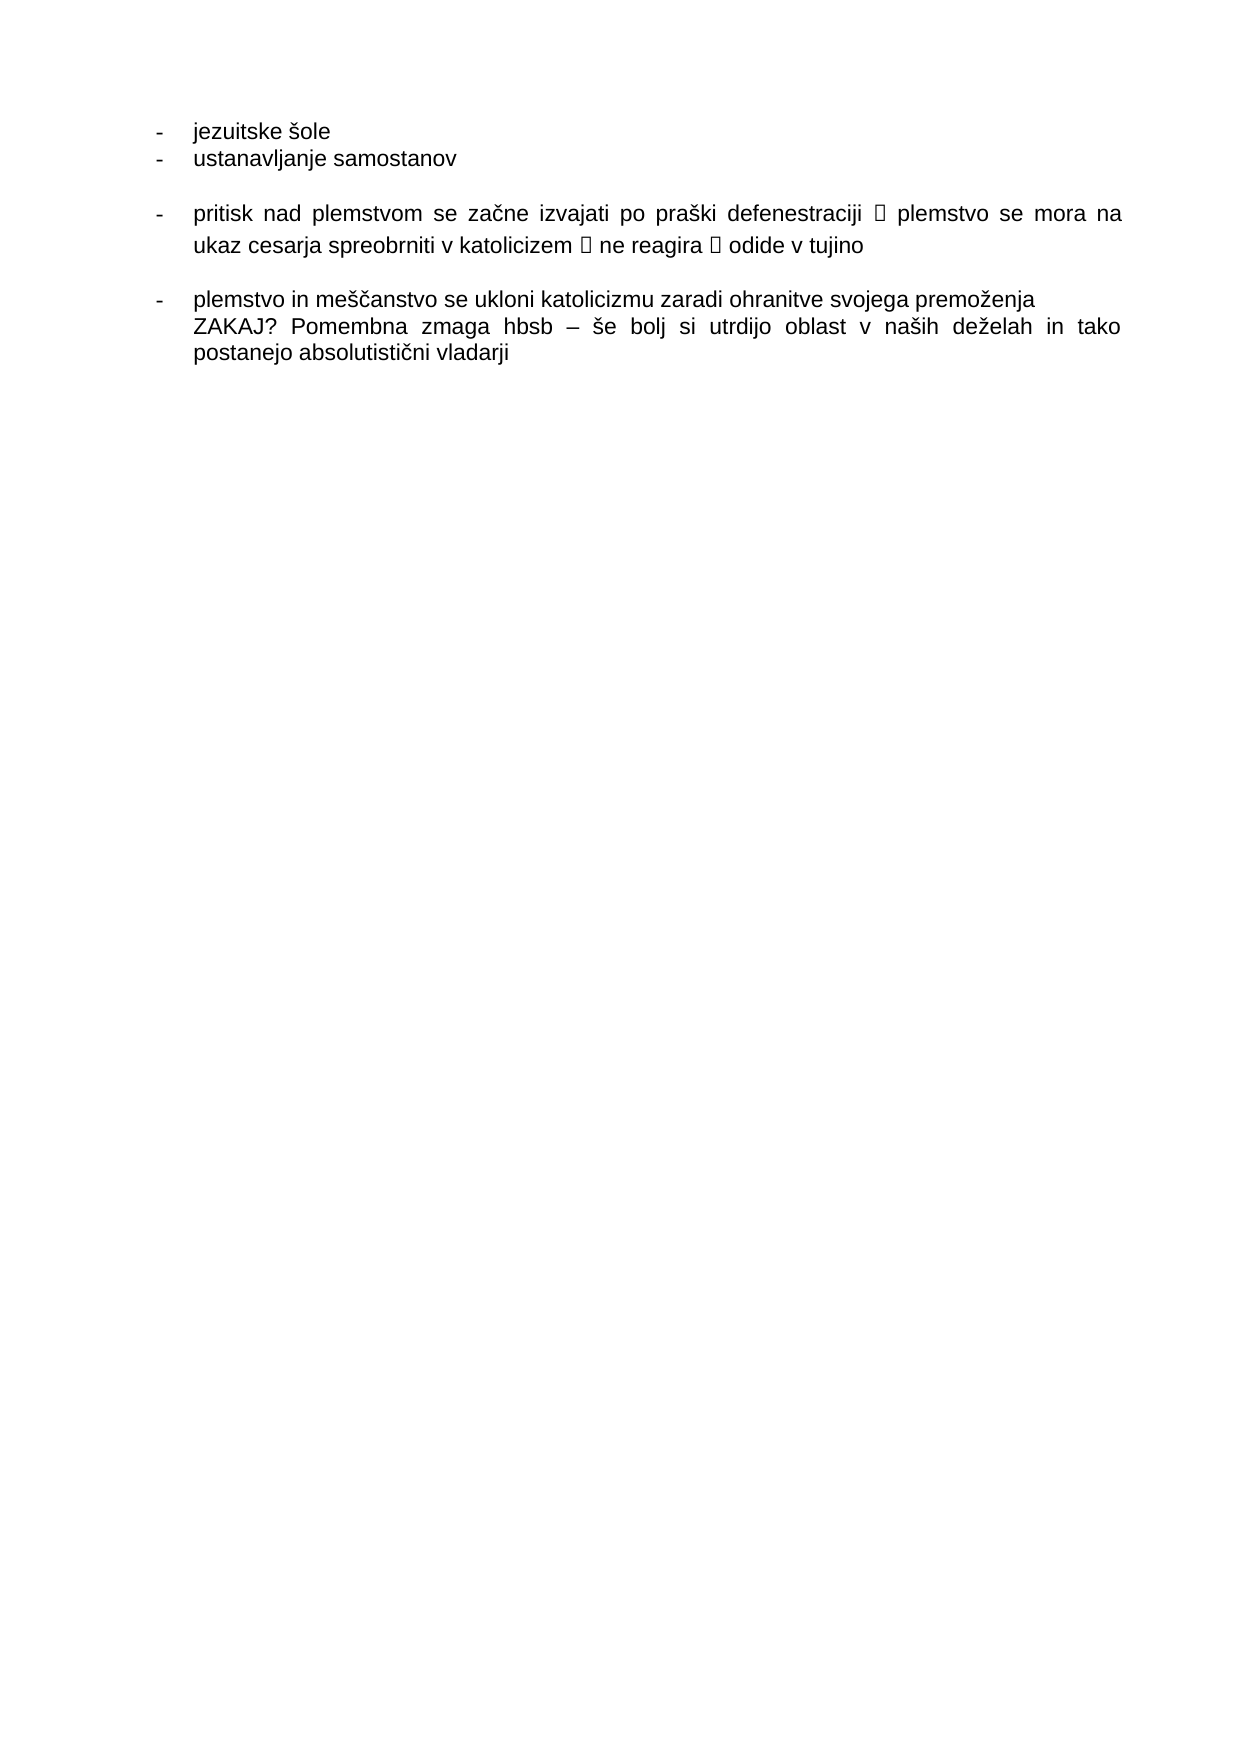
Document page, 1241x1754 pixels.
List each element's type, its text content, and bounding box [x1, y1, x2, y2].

text ZAKAJ? Pomembna zmaga hbsb – še bolj si utrdijo oblast v naših deželah in tako postanejo absolutistični vladarji [193, 313, 1122, 365]
list plemstvo in meščanstvo se ukloni katolicizmu zaradi ohranitve svojega premoženja [156, 286, 1122, 313]
list pritisk nad plemstvom se začne izvajati po praški defenestraciji  plemstvo se mora na ukaz cesarja spreobrniti v katolicizem  ne reagira  odide v tujino [156, 197, 1122, 260]
list jezuitske šole [156, 118, 1122, 144]
list ustanavljanje samostanov [156, 144, 1122, 171]
